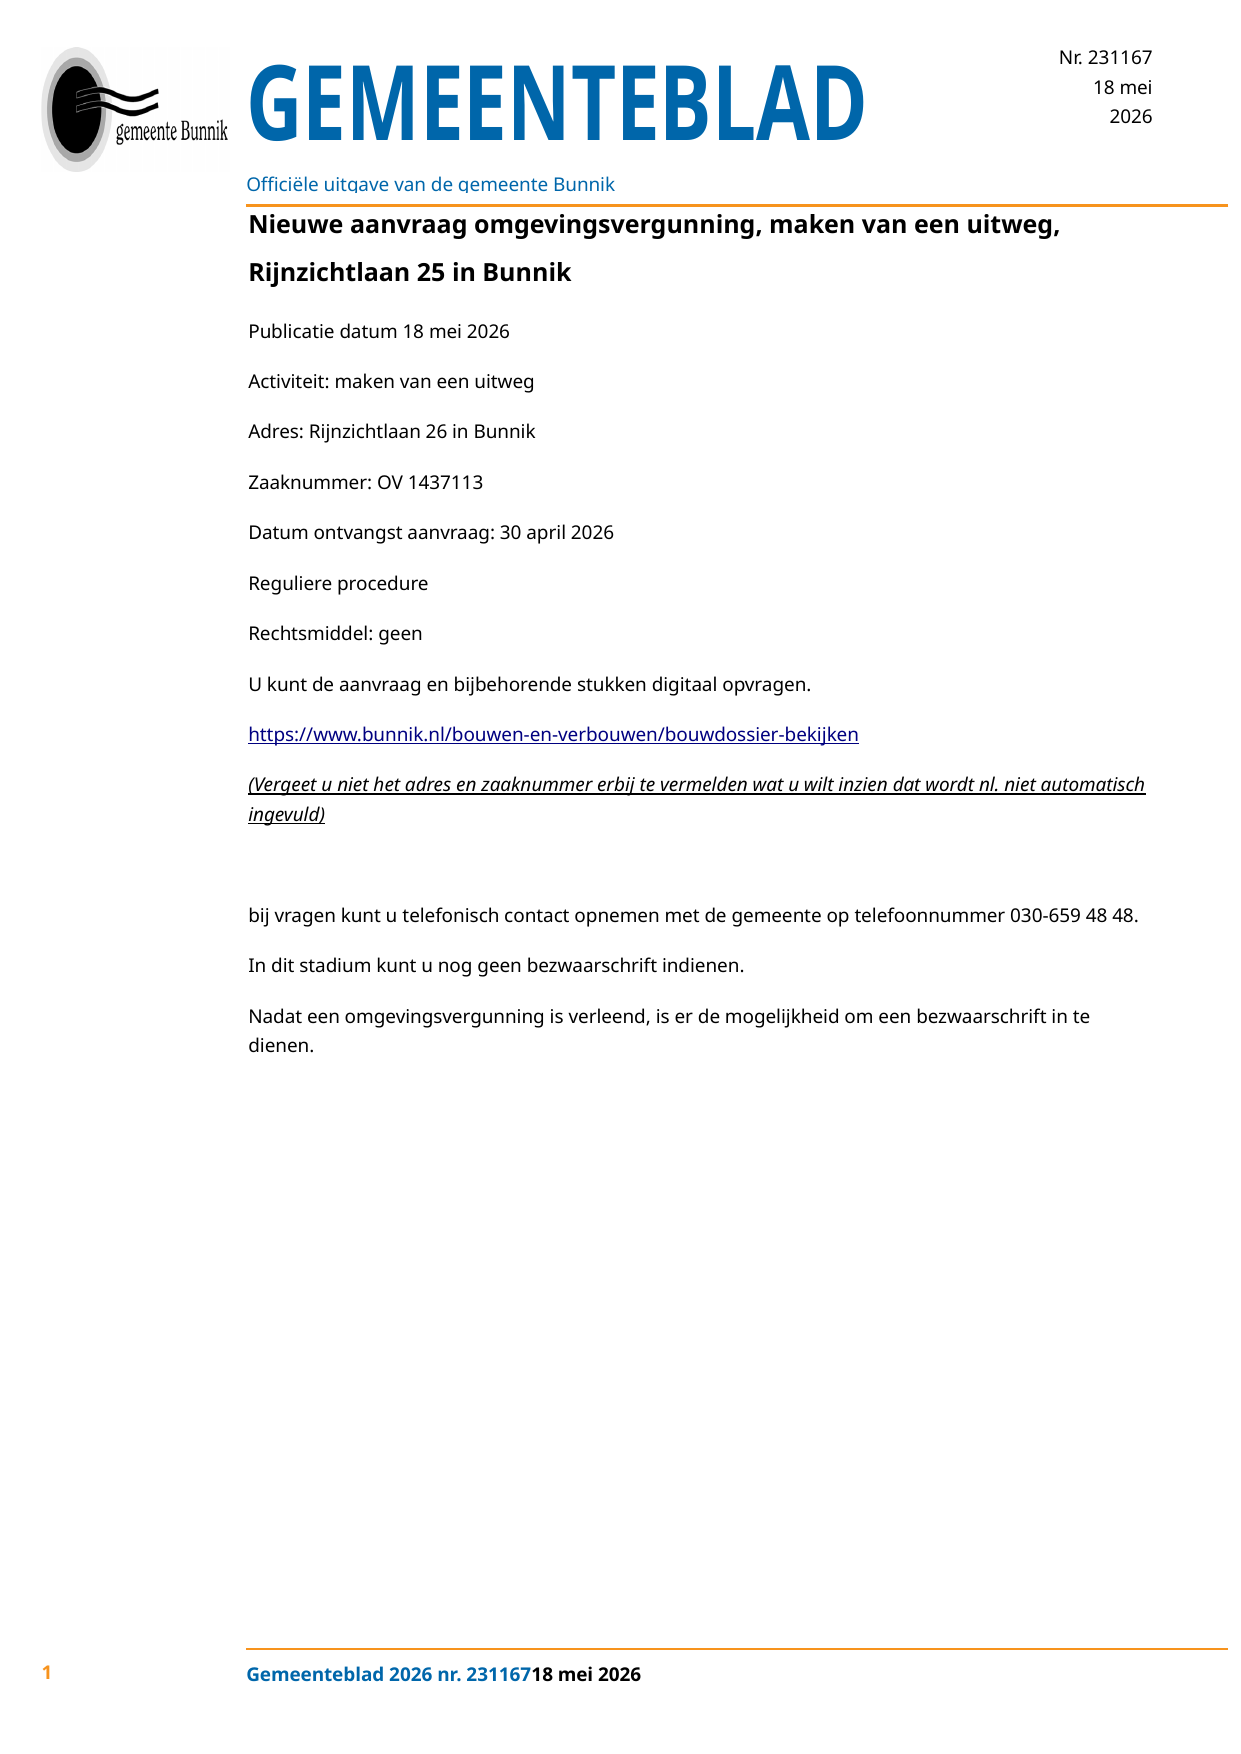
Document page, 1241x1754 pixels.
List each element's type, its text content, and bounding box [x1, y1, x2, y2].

text Activiteit: maken van een uitweg [248, 368, 1152, 394]
text Adres: Rijnzichtlaan 26 in Bunnik [248, 419, 1152, 444]
text Datum ontvangst aanvraag: 30 april 2026 [248, 519, 1152, 545]
text In dit stadium kunt u nog geen bezwaarschrift indienen. [248, 952, 1152, 978]
text Rechtsmiddel: geen [248, 620, 1152, 646]
text Publicatie datum 18 mei 2026 [248, 318, 1152, 344]
text Nadat een omgevingsvergunning is verleend, is er de mogelijkheid om een bezwaarschrift in te dienen. [248, 1003, 1152, 1058]
text https://www.bunnik.nl/bouwen-en-verbouwen/bouwdossier-bekijken [248, 721, 1152, 747]
text Zaaknummer: OV 1437113 [248, 469, 1152, 495]
text Reguliere procedure [248, 570, 1152, 596]
text U kunt de aanvraag en bijbehorende stukken digitaal opvragen. [248, 671, 1152, 697]
picture [41, 47, 231, 172]
text (Vergeet u niet het adres en zaaknummer erbij te vermelden wat u wilt inzien dat wordt nl. niet automatisch ingevuld) [248, 772, 1152, 827]
text Nieuwe aanvraag omgevingsvergunning, maken van een uitweg, Rijnzichtlaan 25 in Bunnik [248, 207, 1152, 288]
text bij vragen kunt u telefonisch contact opnemen met de gemeente op telefoonnummer 030-659 48 48. [248, 902, 1152, 928]
